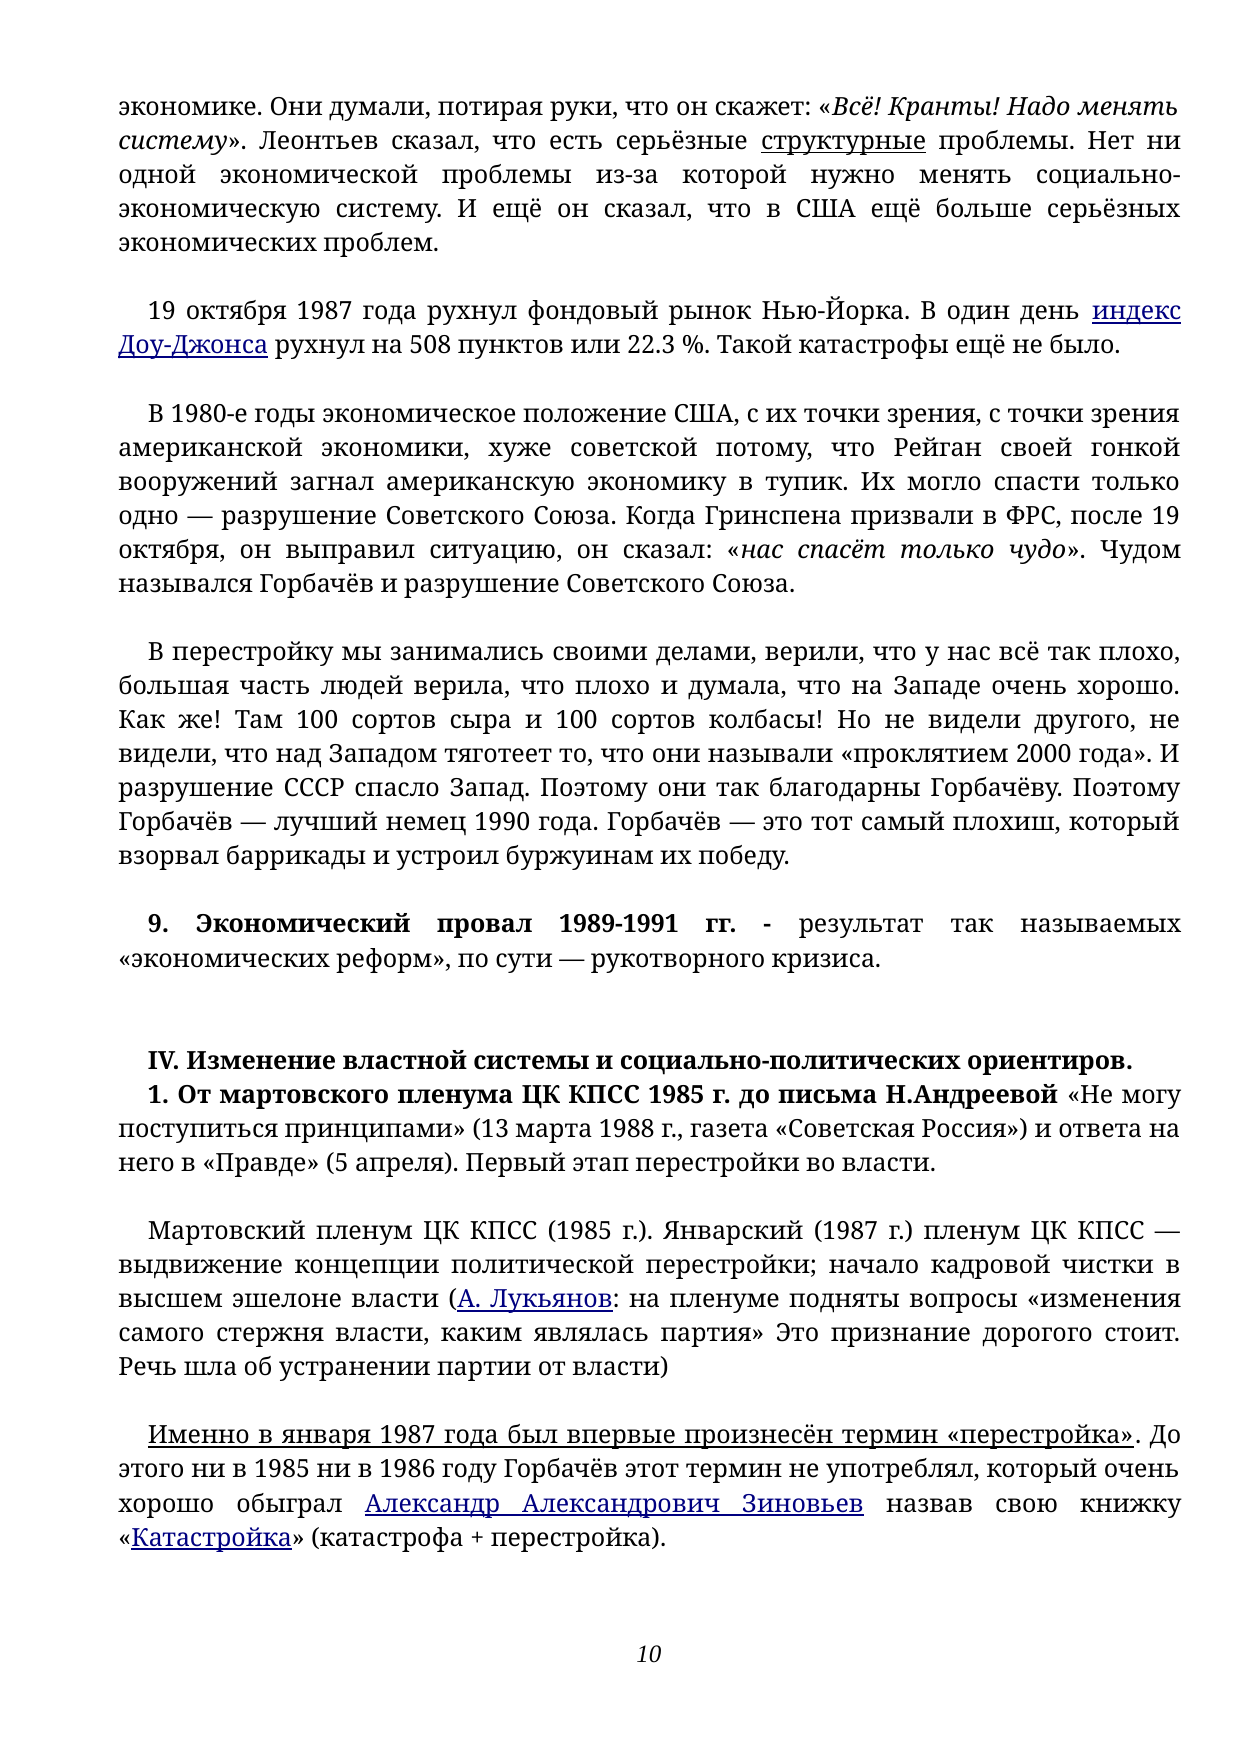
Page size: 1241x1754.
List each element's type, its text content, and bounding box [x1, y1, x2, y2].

text В 1980-е годы экономическое положение США, с их точки зрения, с точки зрения американской экономики, хуже советской потому, что Рейган своей гонкой вооружений загнал американскую экономику в тупик. Их могло спасти только одно — разрушение Советского Союза. Когда Гринспена призвали в ФРС, после 19 октября, он выправил ситуацию, он сказал: «нас спасёт только чудо». Чудом назывался Горбачёв и разрушение Советского Союза. [118, 395, 1181, 599]
text 9. Экономический провал 1989-1991 гг. - результат так называемых «экономических реформ», по сути — рукотворного кризиса. [118, 906, 1181, 974]
text экономике. Они думали, потирая руки, что он скажет: «Всё! Кранты! Надо менять систему». Леонтьев сказал, что есть серьёзные структурные проблемы. Нет ни одной экономической проблемы из-за которой нужно менять социально-экономическую систему. И ещё он сказал, что в США ещё больше серьёзных экономических проблем. [118, 89, 1181, 259]
text IV. Изменение властной системы и социально-политических ориентиров. [118, 1042, 1181, 1076]
text 19 октября 1987 года рухнул фондовый рынок Нью-Йорка. В один день индекс Доу-Джонса рухнул на 508 пунктов или 22.3 %. Такой катастрофы ещё не было. [118, 293, 1181, 361]
text Мартовский пленум ЦК КПСС (1985 г.). Январский (1987 г.) пленум ЦК КПСС — выдвижение концепции политической перестройки; начало кадровой чистки в высшем эшелоне власти (А. Лукьянов: на пленуме подняты вопросы «изменения самого стержня власти, каким являлась партия» Это признание дорогого стоит. Речь шла об устранении партии от власти) [118, 1213, 1181, 1383]
text 1. От мартовского пленума ЦК КПСС 1985 г. до письма Н.Андреевой «Не могу поступиться принципами» (13 марта 1988 г., газета «Советская Россия») и ответа на него в «Правде» (5 апреля). Первый этап перестройки во власти. [118, 1076, 1181, 1179]
text Именно в января 1987 года был впервые произнесён термин «перестройка». До этого ни в 1985 ни в 1986 году Горбачёв этот термин не употреблял, который очень хорошо обыграл Александр Александрович Зиновьев назвав свою книжку «Катастройка» (катастрофа + перестройка). [118, 1417, 1181, 1553]
text В перестройку мы занимались своими делами, верили, что у нас всё так плохо, большая часть людей верила, что плохо и думала, что на Западе очень хорошо. Как же! Там 100 сортов сыра и 100 сортов колбасы! Но не видели другого, не видели, что над Западом тяготеет то, что они называли «проклятием 2000 года». И разрушение СССР спасло Запад. Поэтому они так благодарны Горбачёву. Поэтому Горбачёв — лучший немец 1990 года. Горбачёв — это тот самый плохиш, который взорвал баррикады и устроил буржуинам их победу. [118, 634, 1181, 872]
